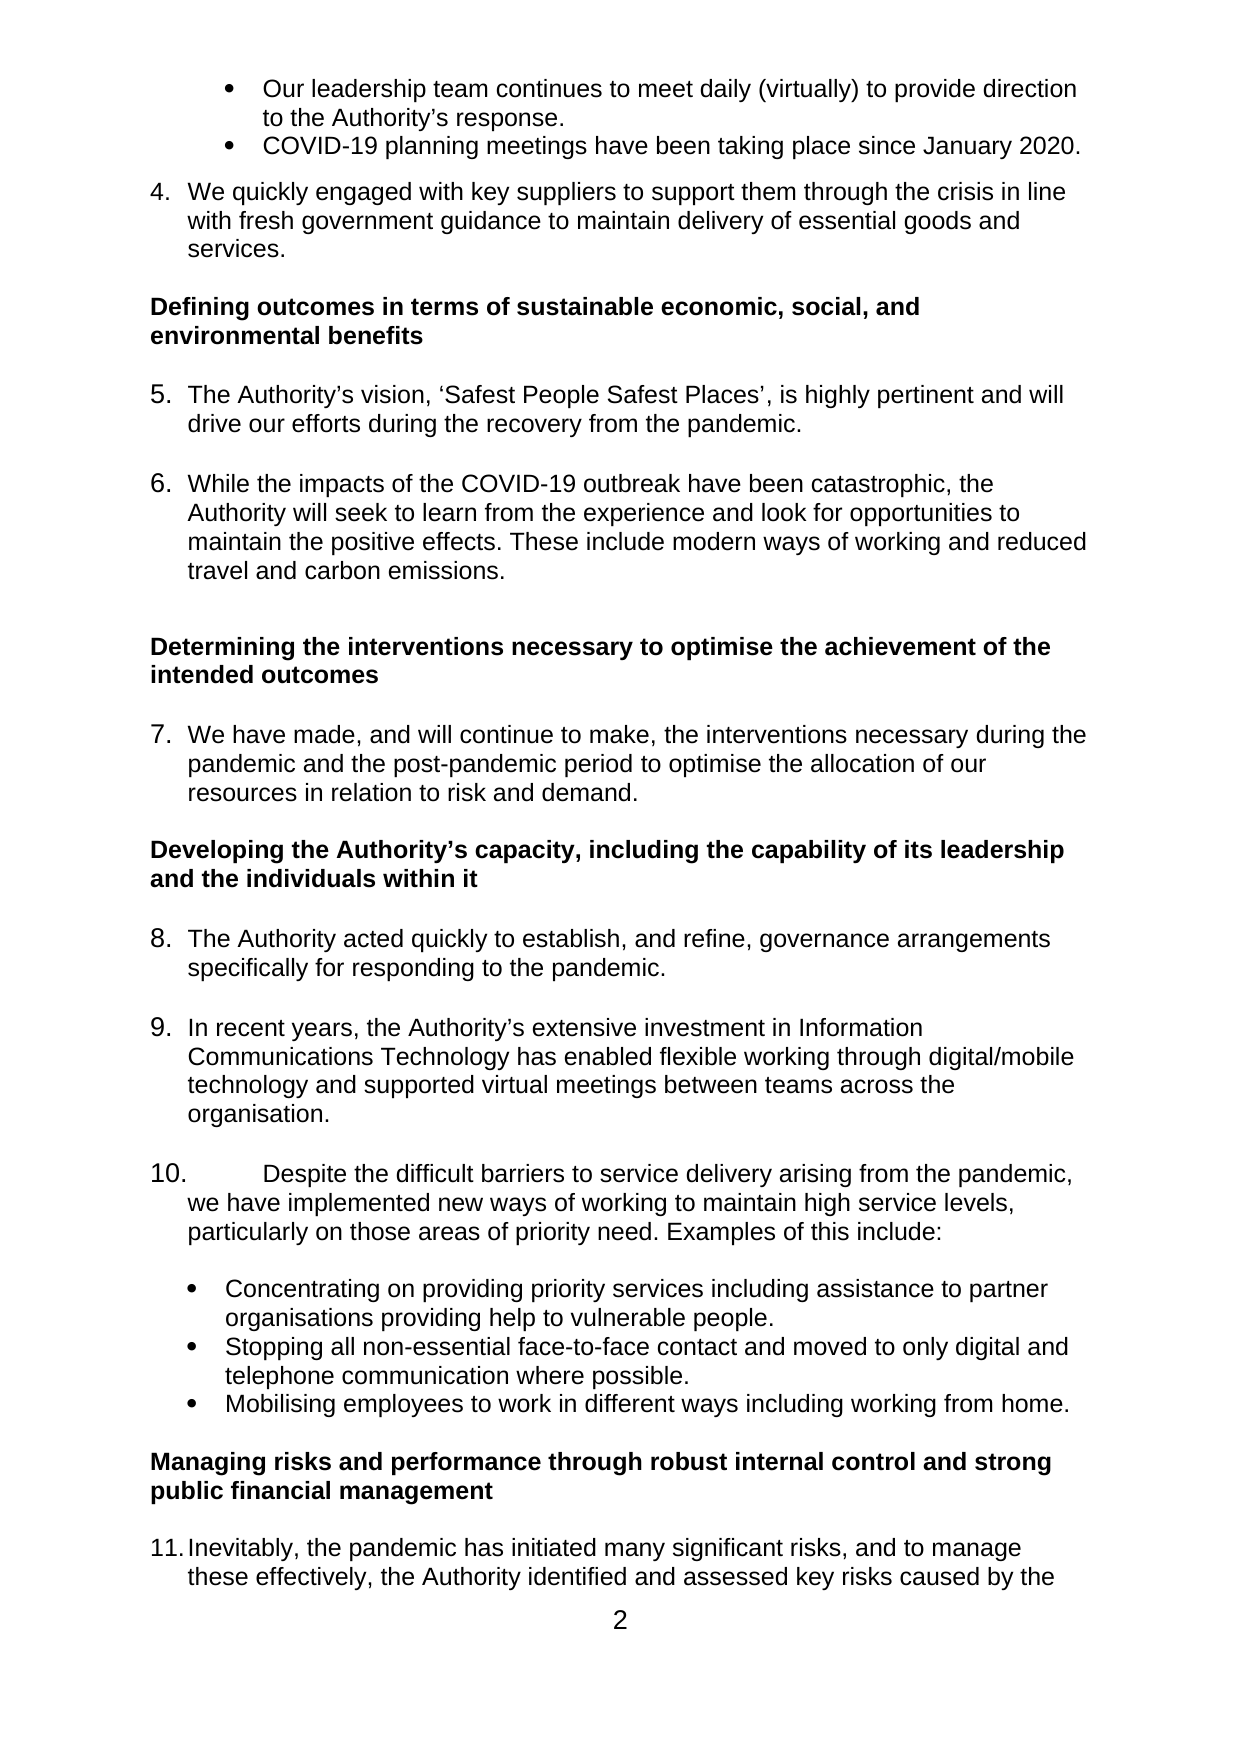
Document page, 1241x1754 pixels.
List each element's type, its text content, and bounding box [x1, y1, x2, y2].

list Mobilising employees to work in different ways including working from home. [187, 1389, 1090, 1418]
list COVID-19 planning meetings have been taking place since January 2020. [225, 131, 1090, 160]
text Determining the interventions necessary to optimise the achievement of the intended outcomes [150, 632, 1090, 689]
text Managing risks and performance through robust internal control and strong public financial management [150, 1447, 1090, 1504]
text Defining outcomes in terms of sustainable economic, social, and environmental benefits [150, 292, 1090, 349]
list In recent years, the Authority’s extensive investment in Information Communications Technology has enabled flexible working through digital/mobile technology and supported virtual meetings between teams across the organisation. [150, 1011, 1090, 1128]
list The Authority acted quickly to establish, and refine, governance arrangements specifically for responding to the pandemic. [150, 922, 1090, 982]
text Developing the Authority’s capacity, including the capability of its leadership and the individuals within it [150, 836, 1090, 893]
list We have made, and will continue to make, the interventions necessary during the pandemic and the post-pandemic period to optimise the allocation of our resources in relation to risk and demand. [150, 718, 1090, 807]
list Concentrating on providing priority services including assistance to partner organisations providing help to vulnerable people. [187, 1274, 1090, 1332]
list Inevitably, the pandemic has initiated many significant risks, and to manage these effectively, the Authority identified and assessed key risks caused by the [150, 1533, 1090, 1591]
list Our leadership team continues to meet daily (virtually) to provide direction to the Authority’s response. [225, 74, 1090, 131]
list Stopping all non-essential face-to-face contact and moved to only digital and telephone communication where possible. [187, 1332, 1090, 1389]
list Despite the difficult barriers to service delivery arising from the pandemic, we have implemented new ways of working to maintain high service levels, particularly on those areas of priority need. Examples of this include: [150, 1157, 1090, 1246]
list We quickly engaged with key suppliers to support them through the crisis in line with fresh government guidance to maintain delivery of essential goods and services. [150, 177, 1090, 263]
list The Authority’s vision, ‘Safest People Safest Places’, is highly pertinent and will drive our efforts during the recovery from the pandemic. [150, 378, 1090, 438]
list While the impacts of the COVID-19 outbreak have been catastrophic, the Authority will seek to learn from the experience and look for opportunities to maintain the positive effects. These include modern ways of working and reduced travel and carbon emissions. [150, 467, 1090, 584]
